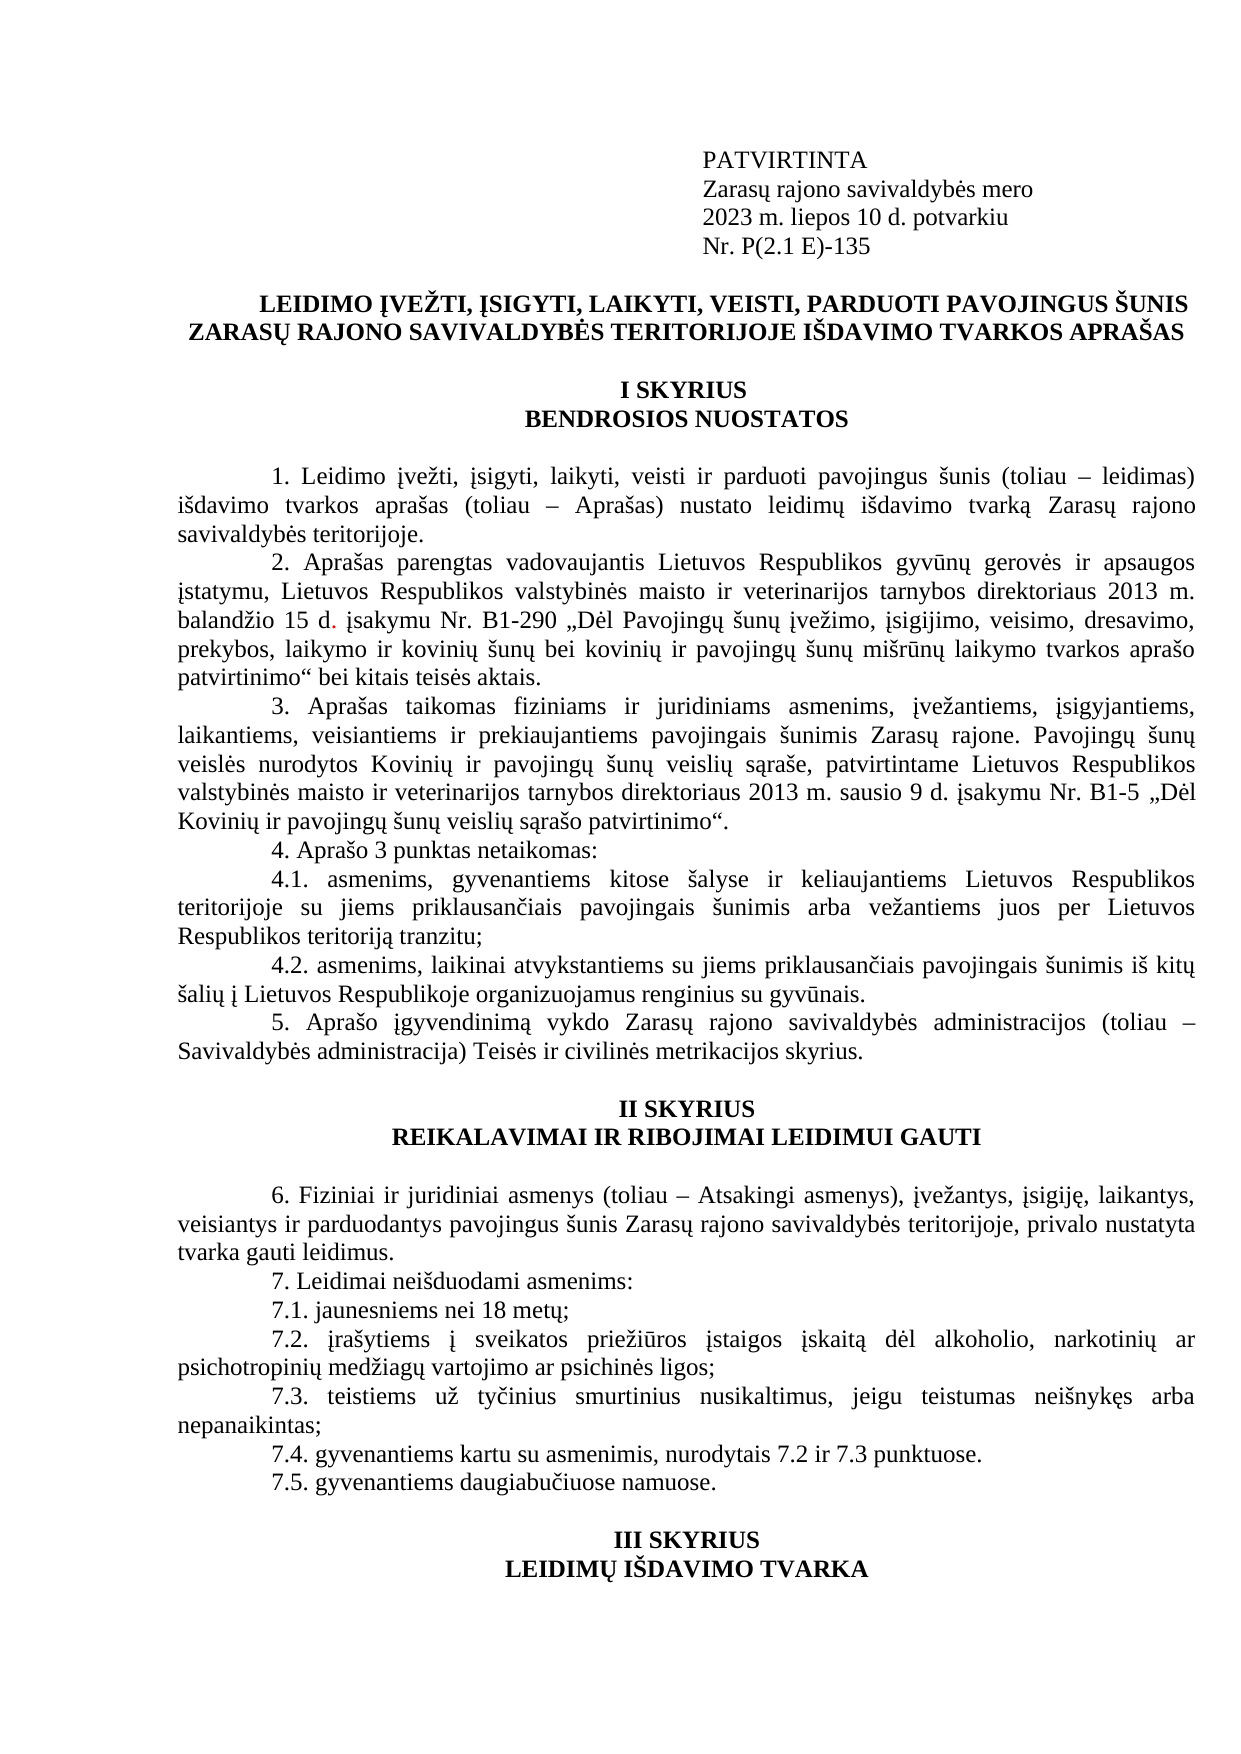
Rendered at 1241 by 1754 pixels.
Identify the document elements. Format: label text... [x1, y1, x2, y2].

text Nr. P(2.1 E)-135 [702, 231, 1196, 260]
text III SKYRIUS [177, 1525, 1196, 1554]
text 4.1. asmenims, gyvenantiems kitose šalyse ir keliaujantiems Lietuvos Respublikos teritorijoje su jiems priklausančiais pavojingais šunimis arba vežantiems juos per Lietuvos Respublikos teritoriją tranzitu; [177, 864, 1196, 950]
text II SKYRIUS [177, 1094, 1196, 1122]
text 2. Aprašas parengtas vadovaujantis Lietuvos Respublikos gyvūnų gerovės ir apsaugos įstatymu, Lietuvos Respublikos valstybinės maisto ir veterinarijos tarnybos direktoriaus 2013 m. balandžio 15 d. įsakymu Nr. B1-290 „Dėl Pavojingų šunų įvežimo, įsigijimo, veisimo, dresavimo, prekybos, laikymo ir kovinių šunų bei kovinių ir pavojingų šunų mišrūnų laikymo tvarkos aprašo patvirtinimo“ bei kitais teisės aktais. [177, 547, 1196, 691]
text 7.5. gyvenantiems daugiabučiuose namuose. [177, 1467, 1196, 1496]
text 2023 m. liepos 10 d. potvarkiu [702, 202, 1196, 231]
text 7.3. teistiems už tyčinius smurtinius nusikaltimus, jeigu teistumas neišnykęs arba nepanaikintas; [177, 1381, 1196, 1439]
text 7.1. jaunesniems nei 18 metų; [177, 1295, 1196, 1324]
text 3. Aprašas taikomas fiziniams ir juridiniams asmenims, įvežantiems, įsigyjantiems, laikantiems, veisiantiems ir prekiaujantiems pavojingais šunimis Zarasų rajone. Pavojingų šunų veislės nurodytos Kovinių ir pavojingų šunų veislių sąraše, patvirtintame Lietuvos Respublikos valstybinės maisto ir veterinarijos tarnybos direktoriaus 2013 m. sausio 9 d. įsakymu Nr. B1-5 „Dėl Kovinių ir pavojingų šunų veislių sąrašo patvirtinimo“. [177, 691, 1196, 835]
text PATVIRTINTA [702, 145, 1196, 174]
text 7.2. įrašytiems į sveikatos priežiūros įstaigos įskaitą dėl alkoholio, narkotinių ar psichotropinių medžiagų vartojimo ar psichinės ligos; [177, 1324, 1196, 1381]
text 7.4. gyvenantiems kartu su asmenimis, nurodytais 7.2 ir 7.3 punktuose. [177, 1439, 1196, 1467]
text LEIDIMŲ IŠDAVIMO TVARKA [177, 1554, 1196, 1582]
text Zarasų rajono savivaldybės mero [702, 174, 1196, 202]
text 4.2. asmenims, laikinai atvykstantiems su jiems priklausančiais pavojingais šunimis iš kitų šalių į Lietuvos Respublikoje organizuojamus renginius su gyvūnais. [177, 950, 1196, 1007]
text 4. Aprašo 3 punktas netaikomas: [177, 835, 1196, 864]
text BENDROSIOS NUOSTATOS [177, 404, 1196, 432]
text LEIDIMO ĮVEŽTI, ĮSIGYTI, LAIKYTI, VEISTI, PARDUOTI PAVOJINGUS ŠUNIS ZARASŲ RAJONO SAVIVALDYBĖS TERITORIJOJE IŠDAVIMO TVARKOS APRAŠAS [177, 289, 1196, 346]
text I SKYRIUS [177, 375, 1196, 404]
text 6. Fiziniai ir juridiniai asmenys (toliau – Atsakingi asmenys), įvežantys, įsigiję, laikantys, veisiantys ir parduodantys pavojingus šunis Zarasų rajono savivaldybės teritorijoje, privalo nustatyta tvarka gauti leidimus. [177, 1180, 1196, 1266]
text 7. Leidimai neišduodami asmenims: [177, 1266, 1196, 1295]
text REIKALAVIMAI IR RIBOJIMAI LEIDIMUI GAUTI [177, 1122, 1196, 1151]
text 5. Aprašo įgyvendinimą vykdo Zarasų rajono savivaldybės administracijos (toliau – Savivaldybės administracija) Teisės ir civilinės metrikacijos skyrius. [177, 1007, 1196, 1065]
text 1. Leidimo įvežti, įsigyti, laikyti, veisti ir parduoti pavojingus šunis (toliau – leidimas) išdavimo tvarkos aprašas (toliau – Aprašas) nustato leidimų išdavimo tvarką Zarasų rajono savivaldybės teritorijoje. [177, 461, 1196, 547]
